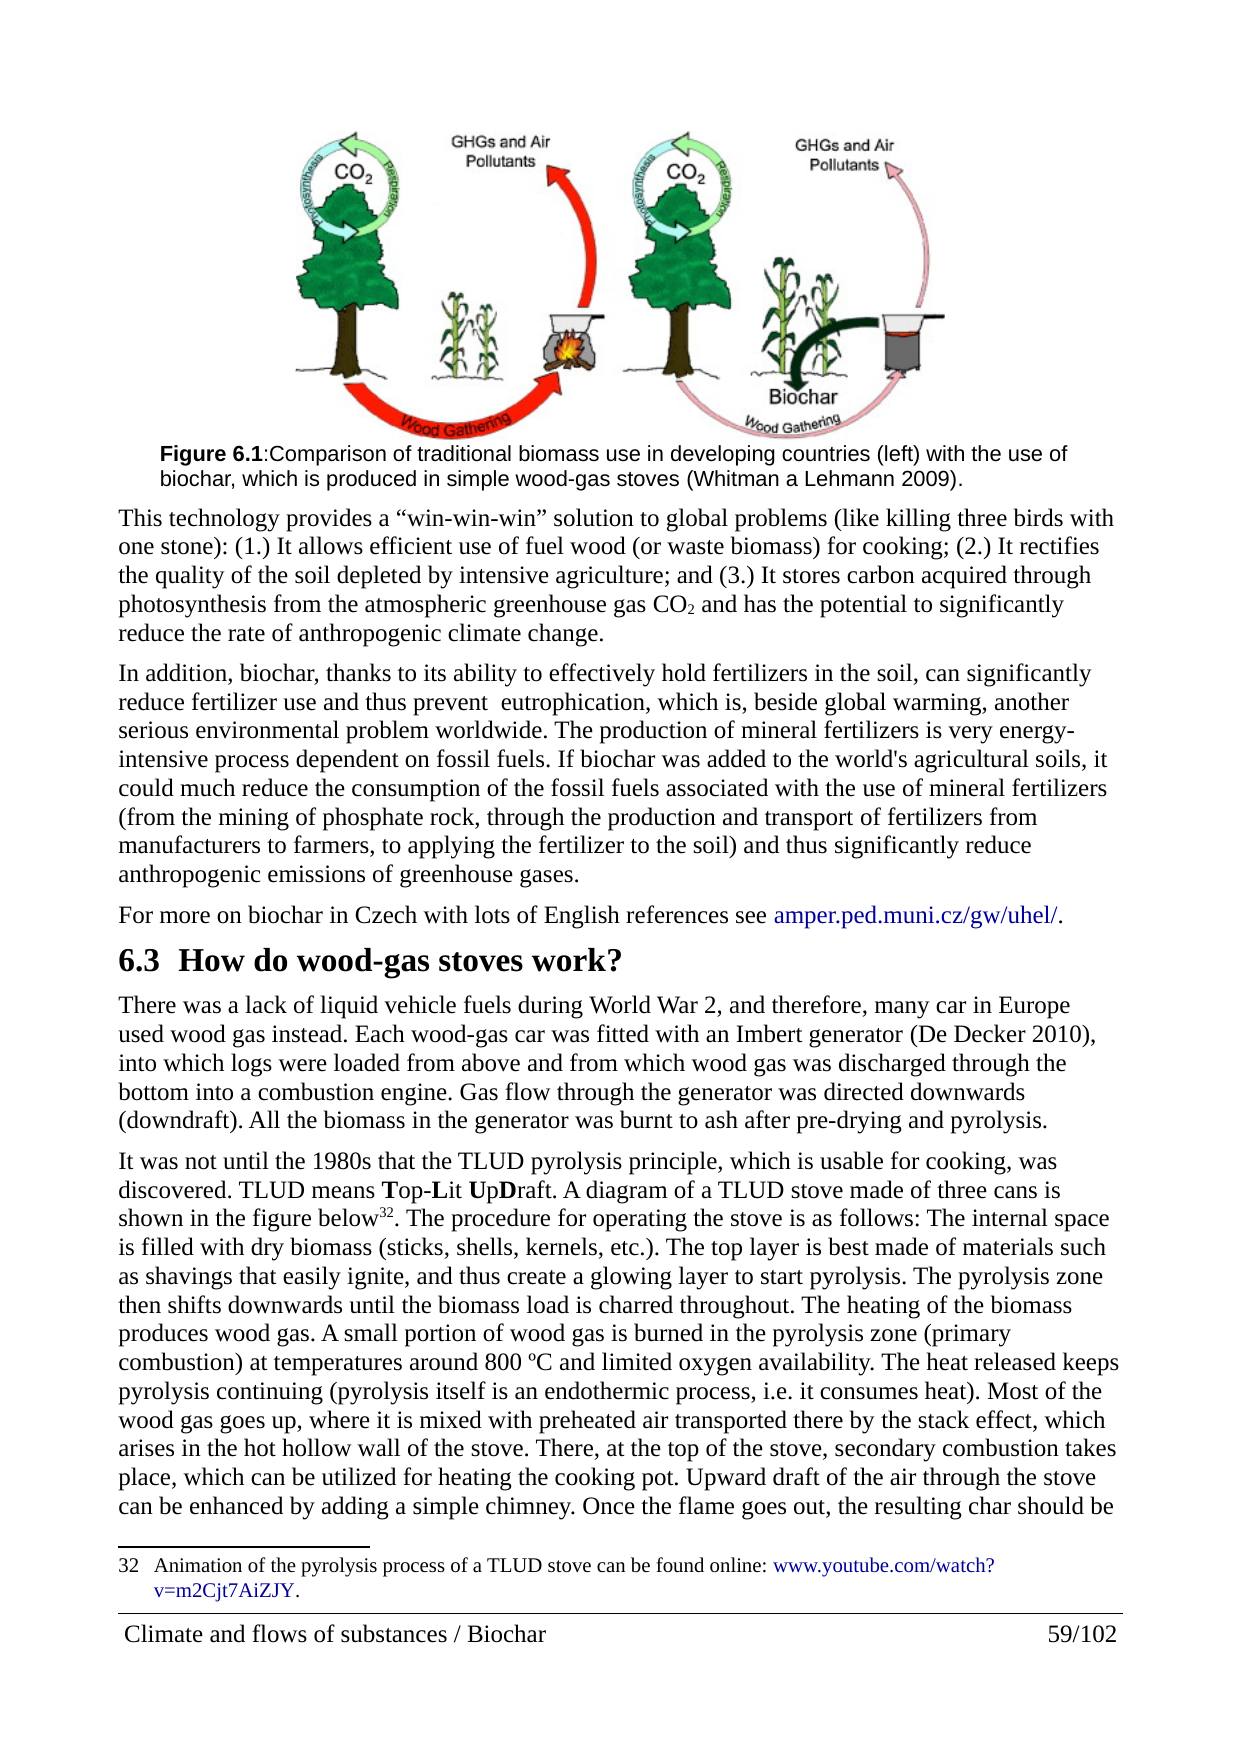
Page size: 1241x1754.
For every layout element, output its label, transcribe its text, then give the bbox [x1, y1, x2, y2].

text In addition, biochar, thanks to its ability to effectively hold fertilizers in the soil, can⁠ significantly reduce fertilizer use and thus prevent ⁠ eutrophication, which is, beside global warming, another serious environmental problem worldwide. The production of mineral fertilizers is very energy-intensive process dependent on fossil fuels. If biochar was added to the world's agricultural soils, it could much reduce the consumption of the fossil fuels associated with the⁠ use of mineral fertilizers (from the mining of phosphate rock, through the production and transport⁠ of fertilizers from manufacturers to farmers, to applying the fertilizer to the soil) and thus⁠ significantly reduce anthropogenic emissions of greenhouse gases. [118, 658, 1122, 888]
text For more on biochar in Czech with lots of English references see amper.ped.muni.cz/gw/uhel/. [118, 900, 1122, 929]
text Figure 6.1:Comparison of traditional biomass use in developing countries (left) with the use of biochar, which is produced in simple wood-gas stoves (Whitman a Lehmann 2009). [159, 131, 1081, 491]
picture [295, 131, 945, 441]
text This technology provides a “win-win-win” solution to global problems (like killing three birds with one stone): (1.) It allows efficient use of fuel wood (or waste biomass) for cooking; (2.) It rectifies the quality of the soil depleted by intensive agriculture; and (3.) It stores carbon acquired through photosynthesis from the atmospheric greenhouse gas CO2 and has the potential to significantly reduce the rate of anthropogenic climate change. [118, 118, 1122, 646]
text It was not until the 1980s that the TLUD pyrolysis principle, which is usable for cooking, was discovered. TLUD means Top-Lit UpDraft. A diagram of a TLUD stove made ​​of three cans is shown in the figure below. The procedure for operating the stove is as follows: The internal space is filled with dry biomass (sticks, shells, kernels, etc.). The top layer is best made of materials such as shavings that easily ignite, and thus create a glowing layer to start pyrolysis. The pyrolysis zone then shifts downwards until the biomass load is charred throughout. The ⁠heating of the biomass produces wood gas. A small portion of wood gas is burned in ⁠the pyrolysis zone (primary combustion) at temperatures around 800 ºC and ⁠limited oxygen availability. The heat released keeps pyrolysis continuing (pyrolysis itself is an endothermic process, i.e. it consumes heat). Most of the wood gas goes up, where it is mixed with preheated air transported there by⁠ the stack effect, which arises in the⁠ hot hollow wall of the stove. There, at the top of the stove, secondary combustion takes place, which can be utilized for heating the cooking pot. Upward draft of the air through the stove can be enhanced by adding a simple chimney. Once the flame goes out, the resulting char should be [118, 1146, 1122, 1520]
subtitle How do wood-gas stoves work? [118, 940, 1122, 979]
text There was a lack of liquid vehicle fuels during World War 2, and therefore, many car in Europe used wood gas instead. Each wood-gas car was fitted with an Imbert generator (De Decker 2010), into which logs were loaded from above and from which wood gas was discharged through the bottom into a combustion engine. Gas flow through the generator was directed downwards (downdraft). All the biomass in the generator was burnt to ash after pre-drying and pyrolysis. [118, 991, 1122, 1134]
text Animation of the pyrolysis process of a TLUD stove can be found online: www.youtube.com/watch?v=m2Cjt7AiZJY. [118, 1553, 1122, 1602]
